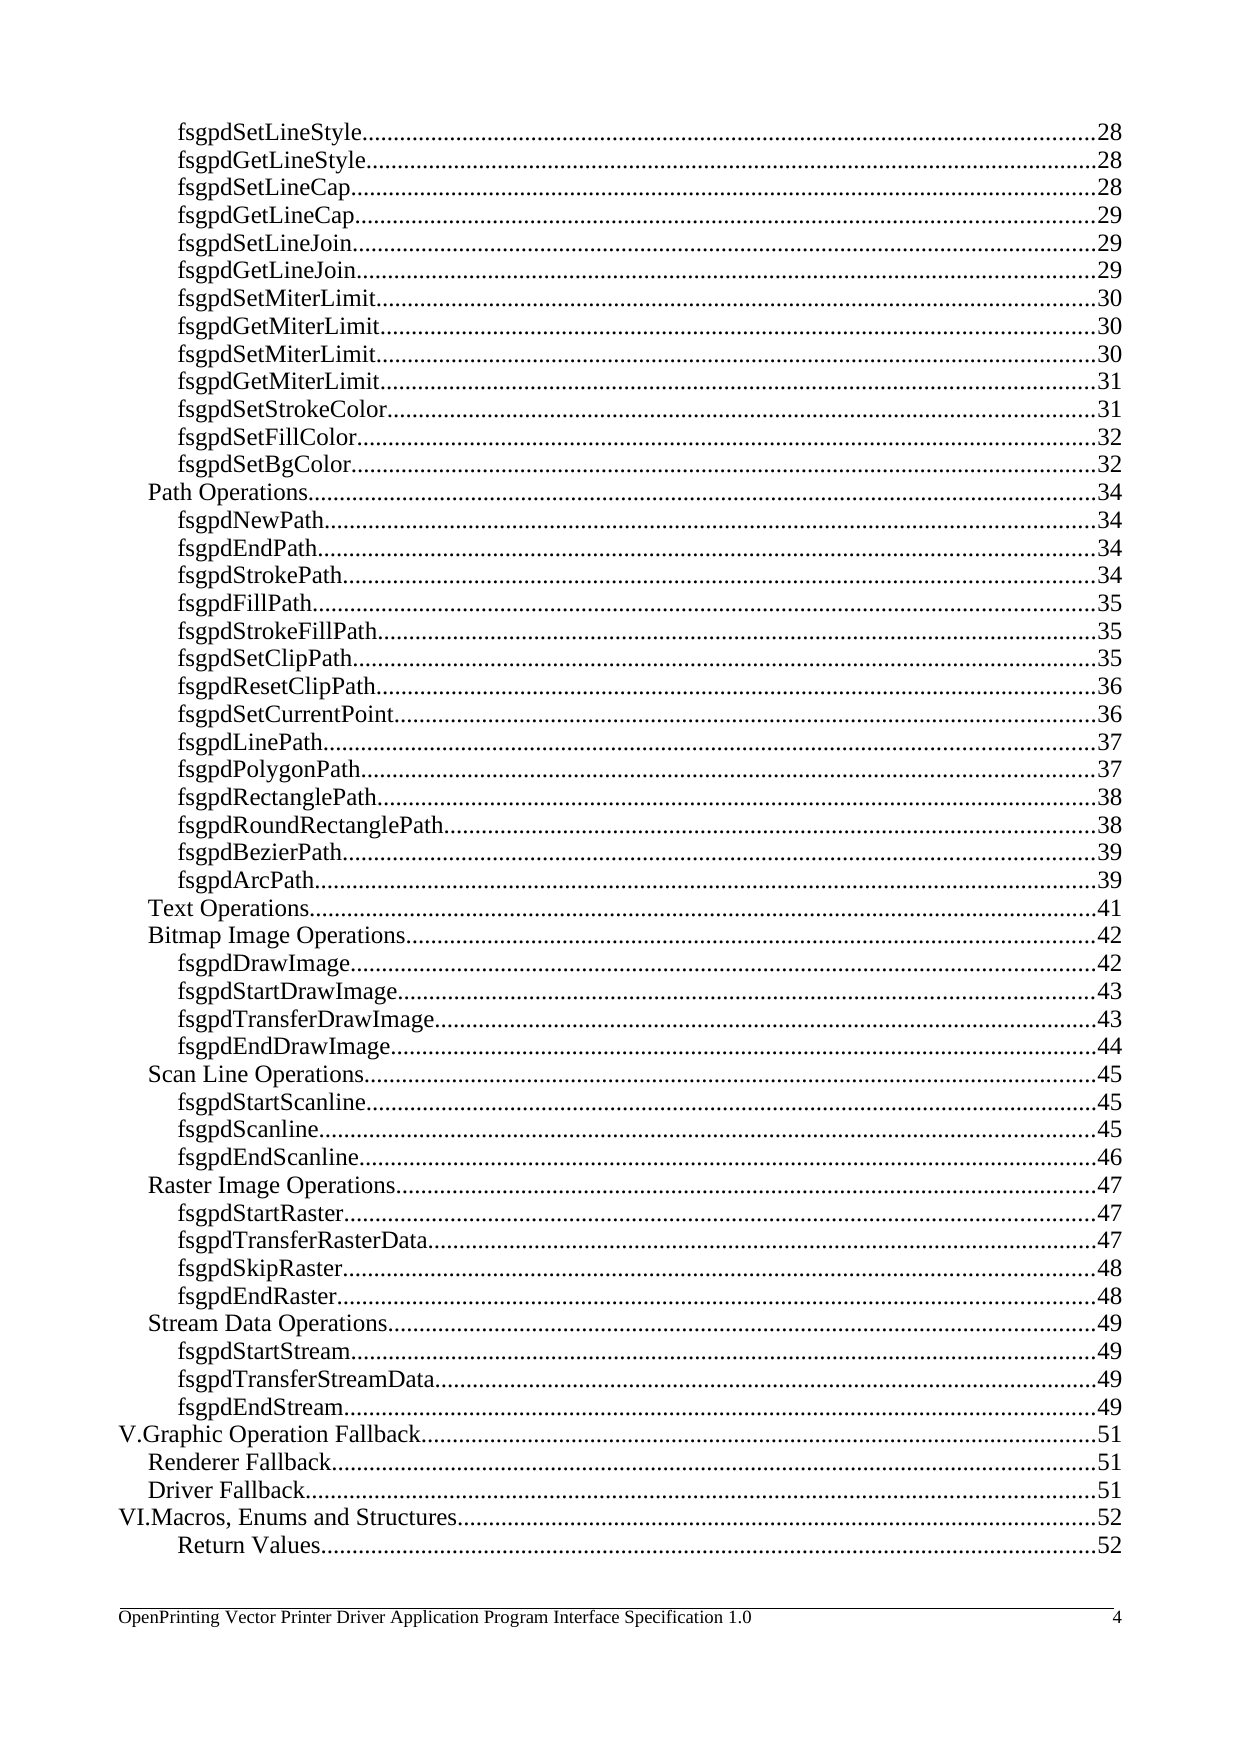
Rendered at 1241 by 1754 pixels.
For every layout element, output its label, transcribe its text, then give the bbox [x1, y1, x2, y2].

text fsgpdSetMiterLimit 30 [177, 284, 1122, 312]
text fsgpdTransferRasterData 47 [177, 1226, 1122, 1254]
text fsgpdSetBgColor 32 [177, 451, 1122, 478]
text Renderer Fallback 51 [148, 1448, 1122, 1476]
text fsgpdSetClipPath 35 [177, 644, 1122, 672]
text fsgpdSetCurrentPoint 36 [177, 700, 1122, 728]
text Raster Image Operations 47 [148, 1171, 1122, 1199]
text fsgpdSetFillColor 32 [177, 423, 1122, 451]
text fsgpdSetLineJoin 29 [177, 229, 1122, 257]
text fsgpdRoundRectanglePath 38 [177, 811, 1122, 838]
text fsgpdNewPath 34 [177, 506, 1122, 534]
text fsgpdFillPath 35 [177, 589, 1122, 617]
text fsgpdSkipRaster 48 [177, 1254, 1122, 1282]
text fsgpdGetMiterLimit 31 [177, 367, 1122, 395]
text fsgpdSetLineStyle 28 [177, 118, 1122, 146]
text Text Operations 41 [148, 894, 1122, 922]
text fsgpdStartStream 49 [177, 1337, 1122, 1365]
text fsgpdScanline 45 [177, 1116, 1122, 1143]
text fsgpdBezierPath 39 [177, 838, 1122, 866]
text fsgpdEndRaster 48 [177, 1282, 1122, 1309]
text Path Operations 34 [148, 478, 1122, 506]
text fsgpdArcPath 39 [177, 866, 1122, 894]
text fsgpdDrawImage 42 [177, 949, 1122, 977]
text fsgpdEndDrawImage 44 [177, 1032, 1122, 1060]
text fsgpdGetLineCap 29 [177, 201, 1122, 229]
text fsgpdStrokePath 34 [177, 561, 1122, 589]
text fsgpdSetStrokeColor 31 [177, 395, 1122, 423]
text Return Values 52 [177, 1531, 1122, 1559]
text fsgpdSetMiterLimit 30 [177, 340, 1122, 367]
text Driver Fallback 51 [148, 1476, 1122, 1503]
text fsgpdGetLineJoin 29 [177, 257, 1122, 284]
text fsgpdResetClipPath 36 [177, 672, 1122, 700]
text fsgpdSetLineCap 28 [177, 173, 1122, 201]
text fsgpdStartRaster 47 [177, 1199, 1122, 1226]
text V.Graphic Operation Fallback 51 [118, 1420, 1122, 1448]
text fsgpdEndPath 34 [177, 534, 1122, 561]
text Bitmap Image Operations 42 [148, 922, 1122, 949]
text fsgpdStartScanline 45 [177, 1088, 1122, 1116]
text fsgpdTransferDrawImage 43 [177, 1005, 1122, 1032]
text fsgpdEndStream 49 [177, 1393, 1122, 1420]
text fsgpdPolygonPath 37 [177, 755, 1122, 783]
text fsgpdStrokeFillPath 35 [177, 617, 1122, 644]
text VI.Macros, Enums and Structures 52 [118, 1503, 1122, 1531]
text Scan Line Operations 45 [148, 1060, 1122, 1088]
text fsgpdGetLineStyle 28 [177, 146, 1122, 173]
text fsgpdGetMiterLimit 30 [177, 312, 1122, 340]
text fsgpdLinePath 37 [177, 728, 1122, 755]
text Stream Data Operations 49 [148, 1309, 1122, 1337]
text fsgpdRectanglePath 38 [177, 783, 1122, 811]
text fsgpdStartDrawImage 43 [177, 977, 1122, 1005]
text fsgpdEndScanline 46 [177, 1143, 1122, 1171]
text fsgpdTransferStreamData 49 [177, 1365, 1122, 1393]
